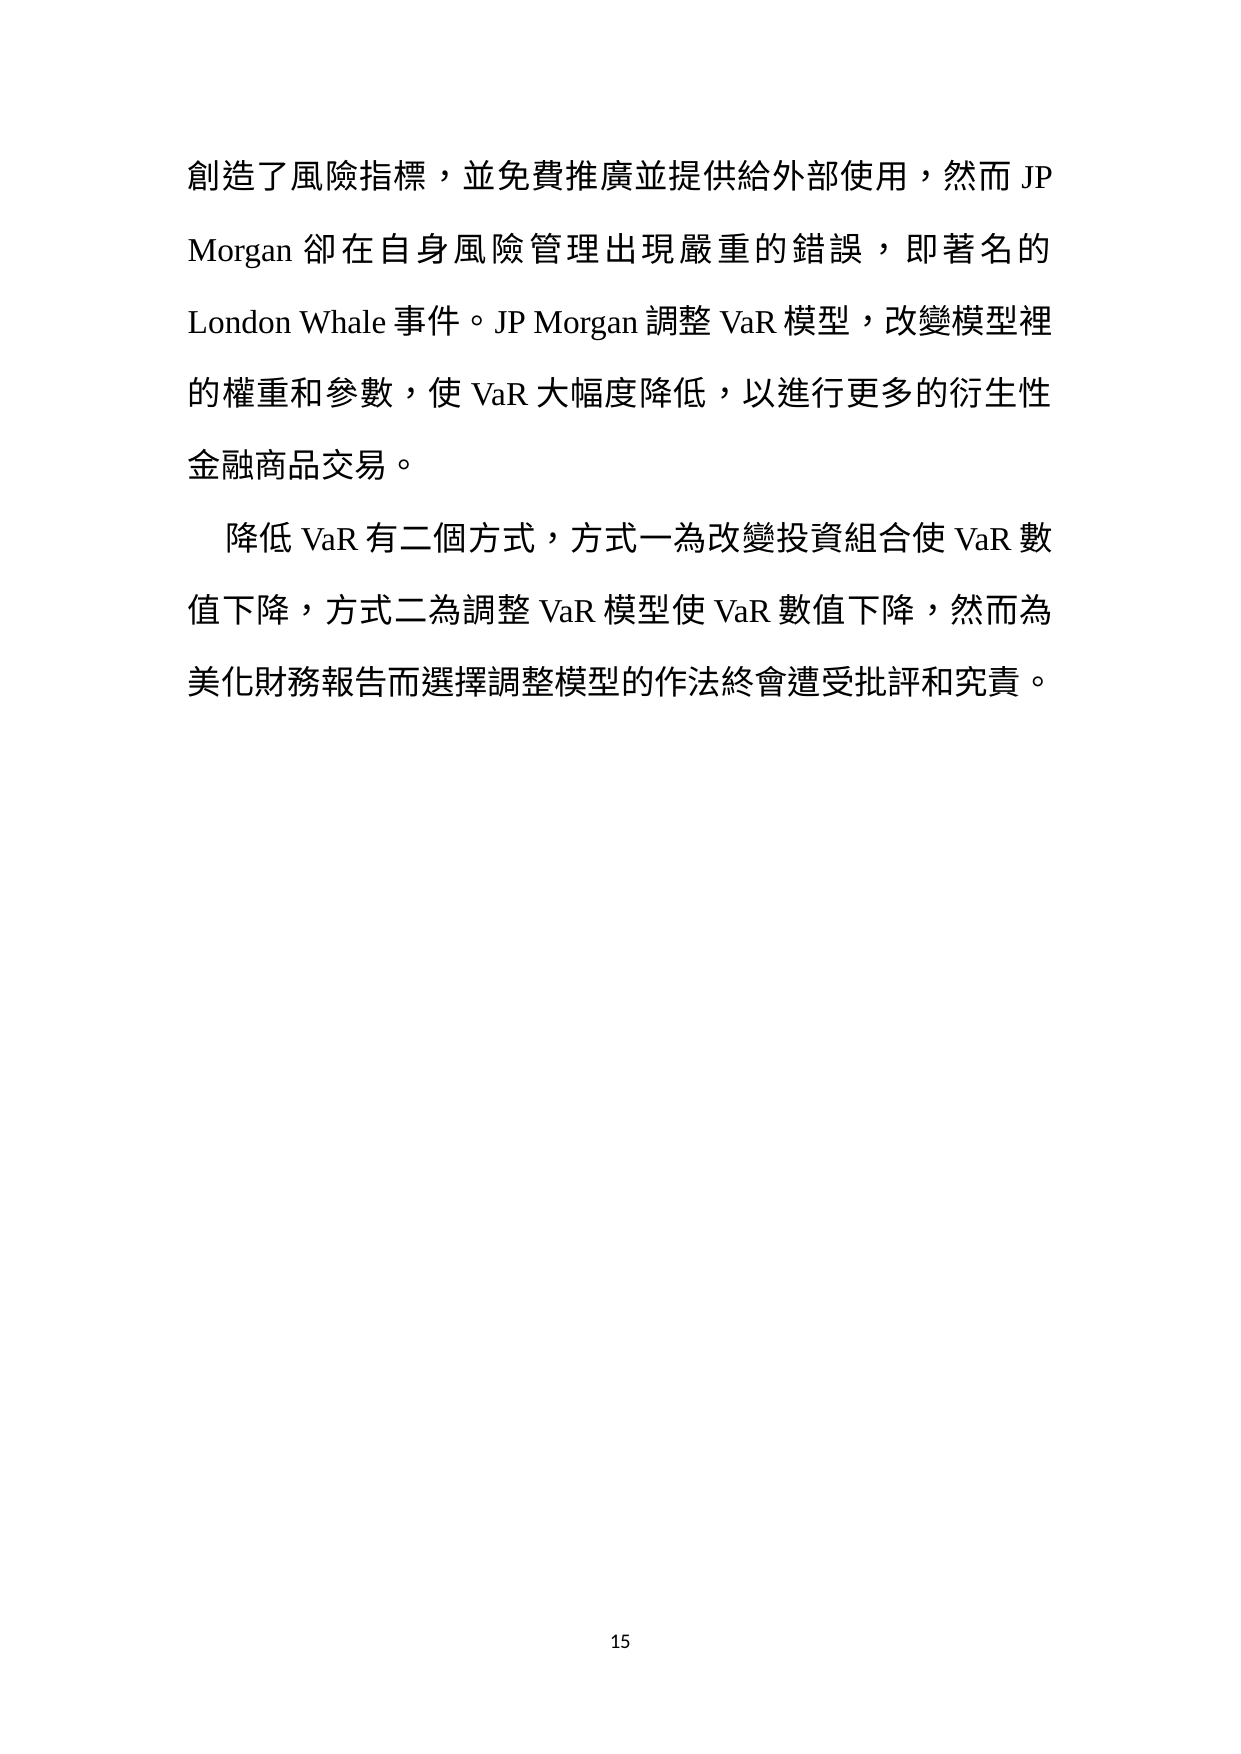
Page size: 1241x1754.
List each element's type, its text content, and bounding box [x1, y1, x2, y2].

text 降低VaR有二個方式，方式一為改變投資組合使VaR數值下降，方式二為調整VaR模型使VaR數值下降，然而為美化財務報告而選擇調整模型的作法終會遭受批評和究責。 [187, 511, 1053, 704]
text 創造了風險指標，並免費推廣並提供給外部使用，然而JP Morgan卻在自身風險管理出現嚴重的錯誤，即著名的London Whale事件。JP Morgan調整VaR模型，改變模型裡的權重和參數，使VaR大幅度降低，以進行更多的衍生性金融商品交易。 [187, 150, 1053, 487]
